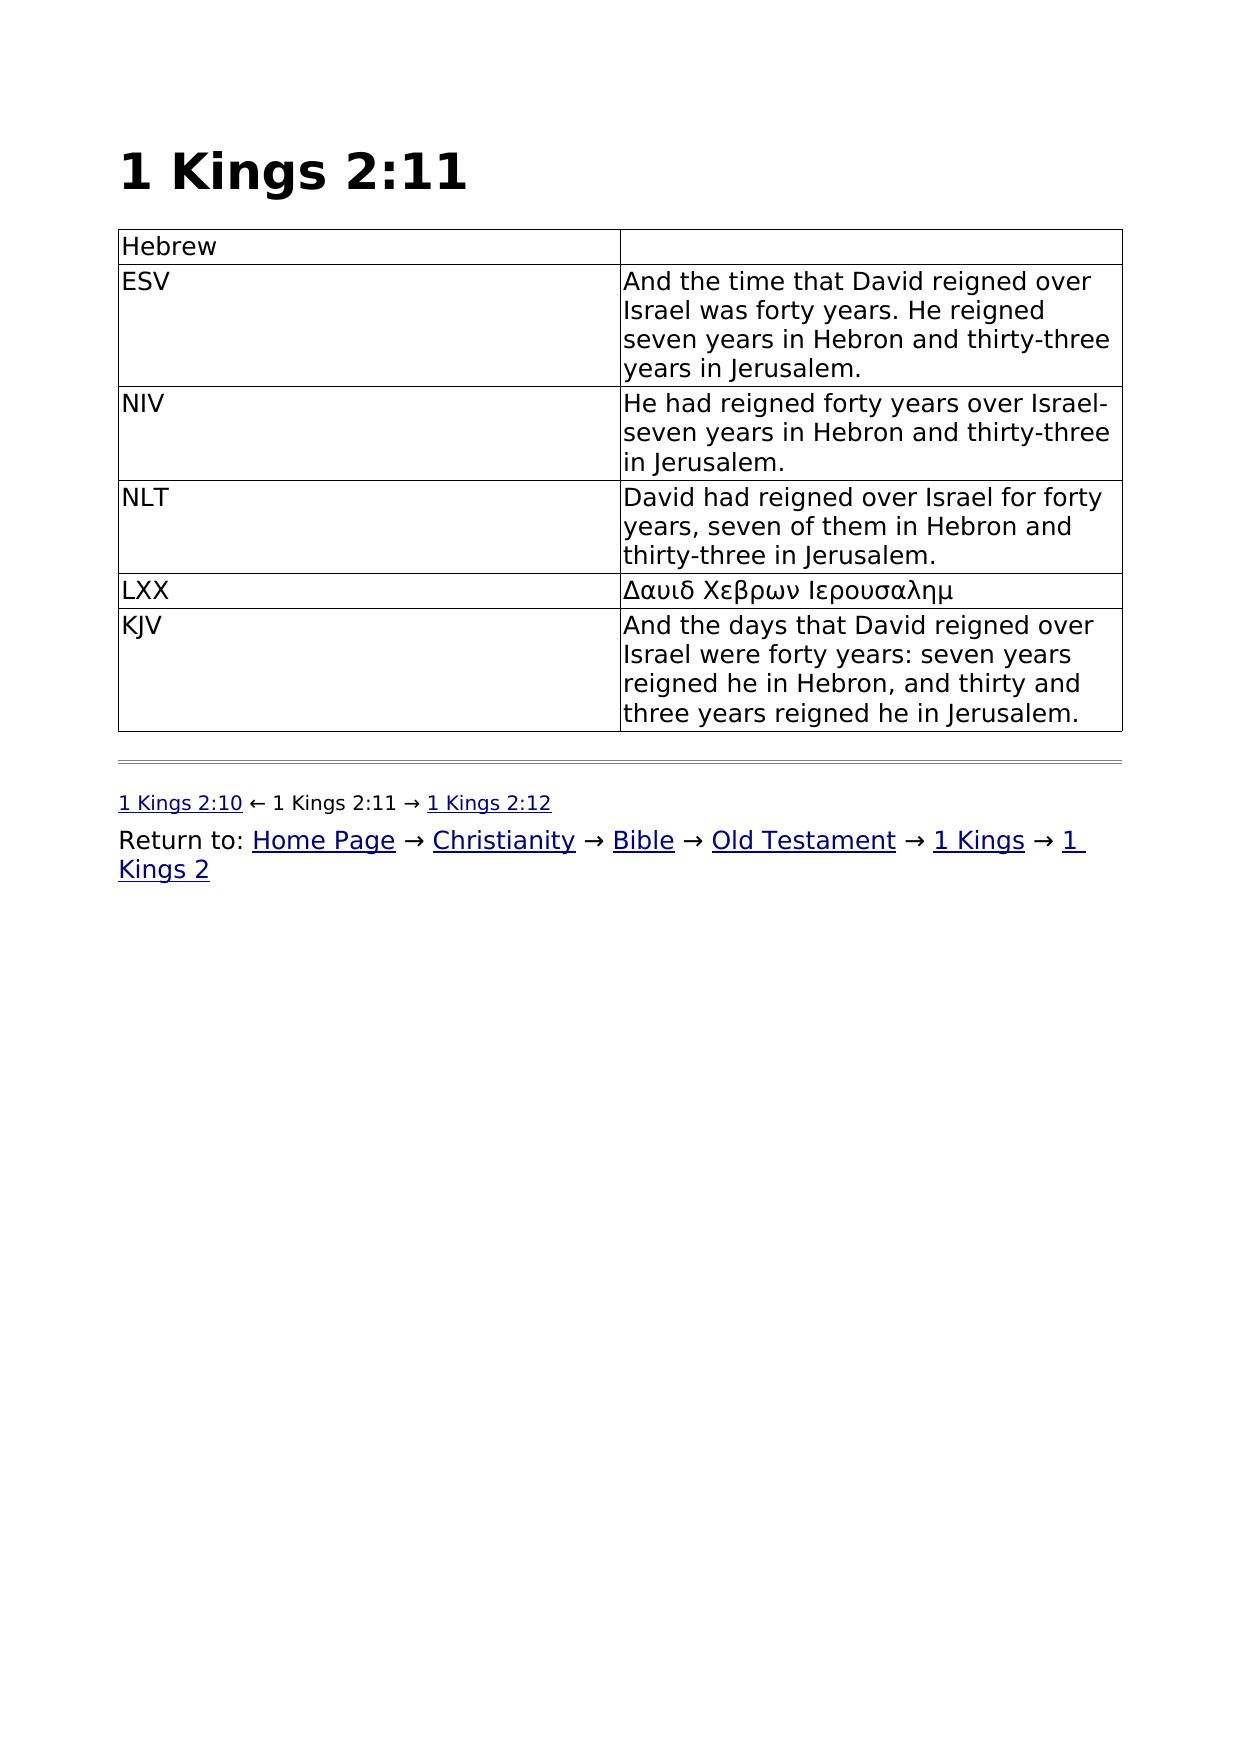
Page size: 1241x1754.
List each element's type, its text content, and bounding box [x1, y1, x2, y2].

table_cell Δαυιδ Χεβρων Ιερουσαλημ [621, 574, 1122, 608]
table_cell NIV [119, 387, 620, 480]
table_cell And the days that David reigned over Israel were forty years: seven years reigned he in Hebron, and thirty and three years reigned he in Jerusalem. [621, 609, 1122, 731]
table_header [621, 230, 1122, 264]
text Return to: Home Page → Christianity → Bible → Old Testament → 1 Kings → 1 Kings 2 [118, 826, 1122, 884]
table_cell And the time that David reigned over Israel was forty years. He reigned seven years in Hebron and thirty-three years in Jerusalem. [621, 265, 1122, 386]
table_cell He had reigned forty years over Israel-seven years in Hebron and thirty-three in Jerusalem. [621, 387, 1122, 480]
subtitle 1 Kings 2:11 [118, 143, 1122, 201]
table_cell LXX [119, 574, 620, 608]
table_cell ESV [119, 265, 620, 386]
table_header Hebrew [119, 230, 620, 264]
table_cell David had reigned over Israel for forty years, seven of them in Hebron and thirty-three in Jerusalem. [621, 481, 1122, 573]
table_cell KJV [119, 609, 620, 731]
text 1 Kings 2:10 ← 1 Kings 2:11 → 1 Kings 2:12 [118, 792, 1122, 826]
table_cell NLT [119, 481, 620, 573]
